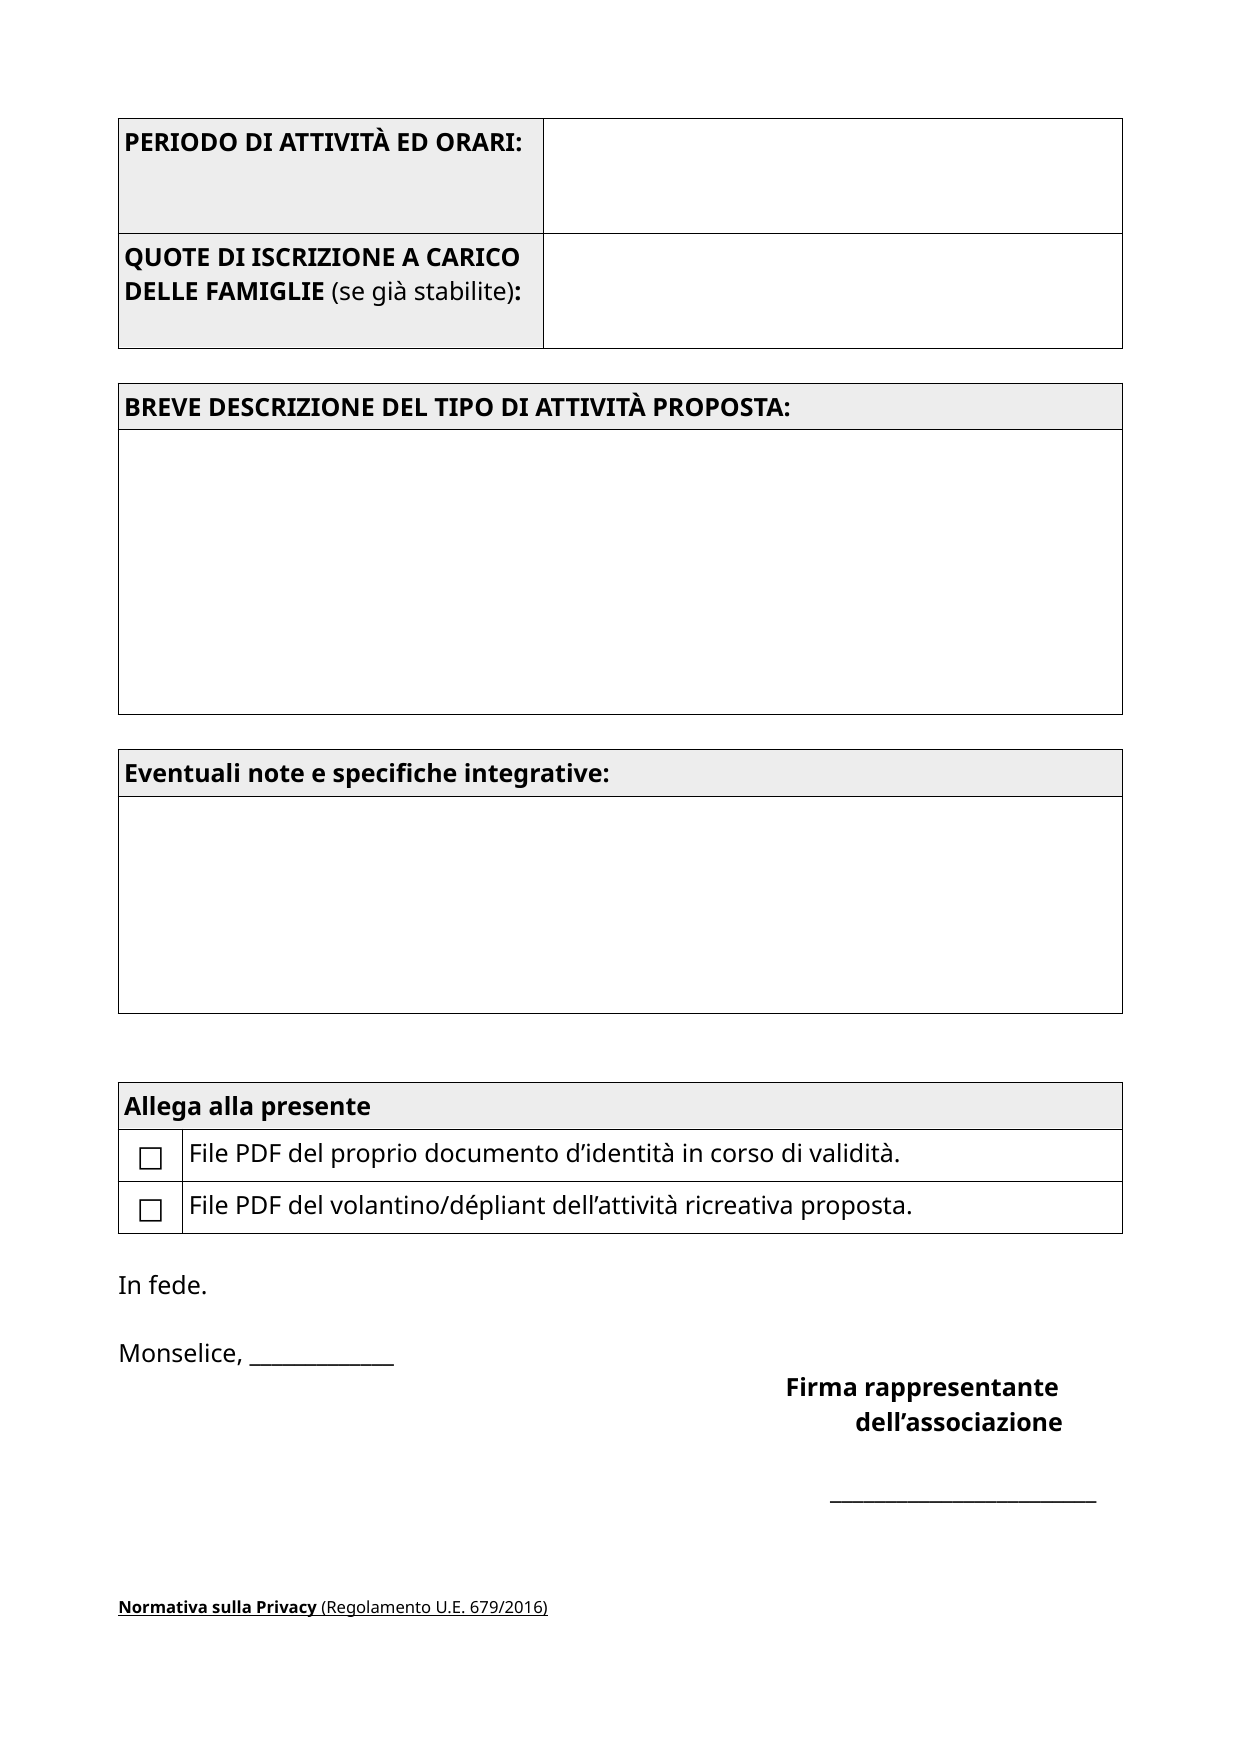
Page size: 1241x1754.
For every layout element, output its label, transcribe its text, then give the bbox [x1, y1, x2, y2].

table_cell [544, 119, 1122, 233]
text In fede. [118, 1268, 1122, 1302]
table_cell File PDF del volantino/dépliant dell’attività ricreativa proposta. [183, 1182, 1122, 1233]
table_cell □ [119, 1130, 182, 1181]
text dell’associazione [118, 1404, 1122, 1438]
table_header Eventuali note e specifiche integrative: [119, 750, 1122, 796]
table_cell □ [119, 1182, 182, 1233]
text Normativa sulla Privacy (Regolamento U.E. 679/2016) [118, 1596, 1122, 1618]
table_cell PERIODO DI ATTIVITÀ ED ORARI: [119, 119, 543, 233]
text Firma rappresentante [118, 1370, 1122, 1404]
table_cell File PDF del proprio documento d’identità in corso di validità. [183, 1130, 1122, 1181]
table_header Allega alla presente [119, 1083, 1122, 1128]
table_cell [544, 234, 1122, 347]
table_cell [119, 797, 1122, 1013]
text Monselice, _____________ [118, 1336, 1122, 1370]
table_cell [119, 430, 1122, 714]
table_cell QUOTE DI ISCRIZIONE A CARICO DELLE FAMIGLIE (se già stabilite): [119, 234, 543, 347]
text ________________________ [118, 1472, 1122, 1506]
table_header BREVE DESCRIZIONE DEL TIPO DI ATTIVITÀ PROPOSTA: [119, 384, 1122, 429]
